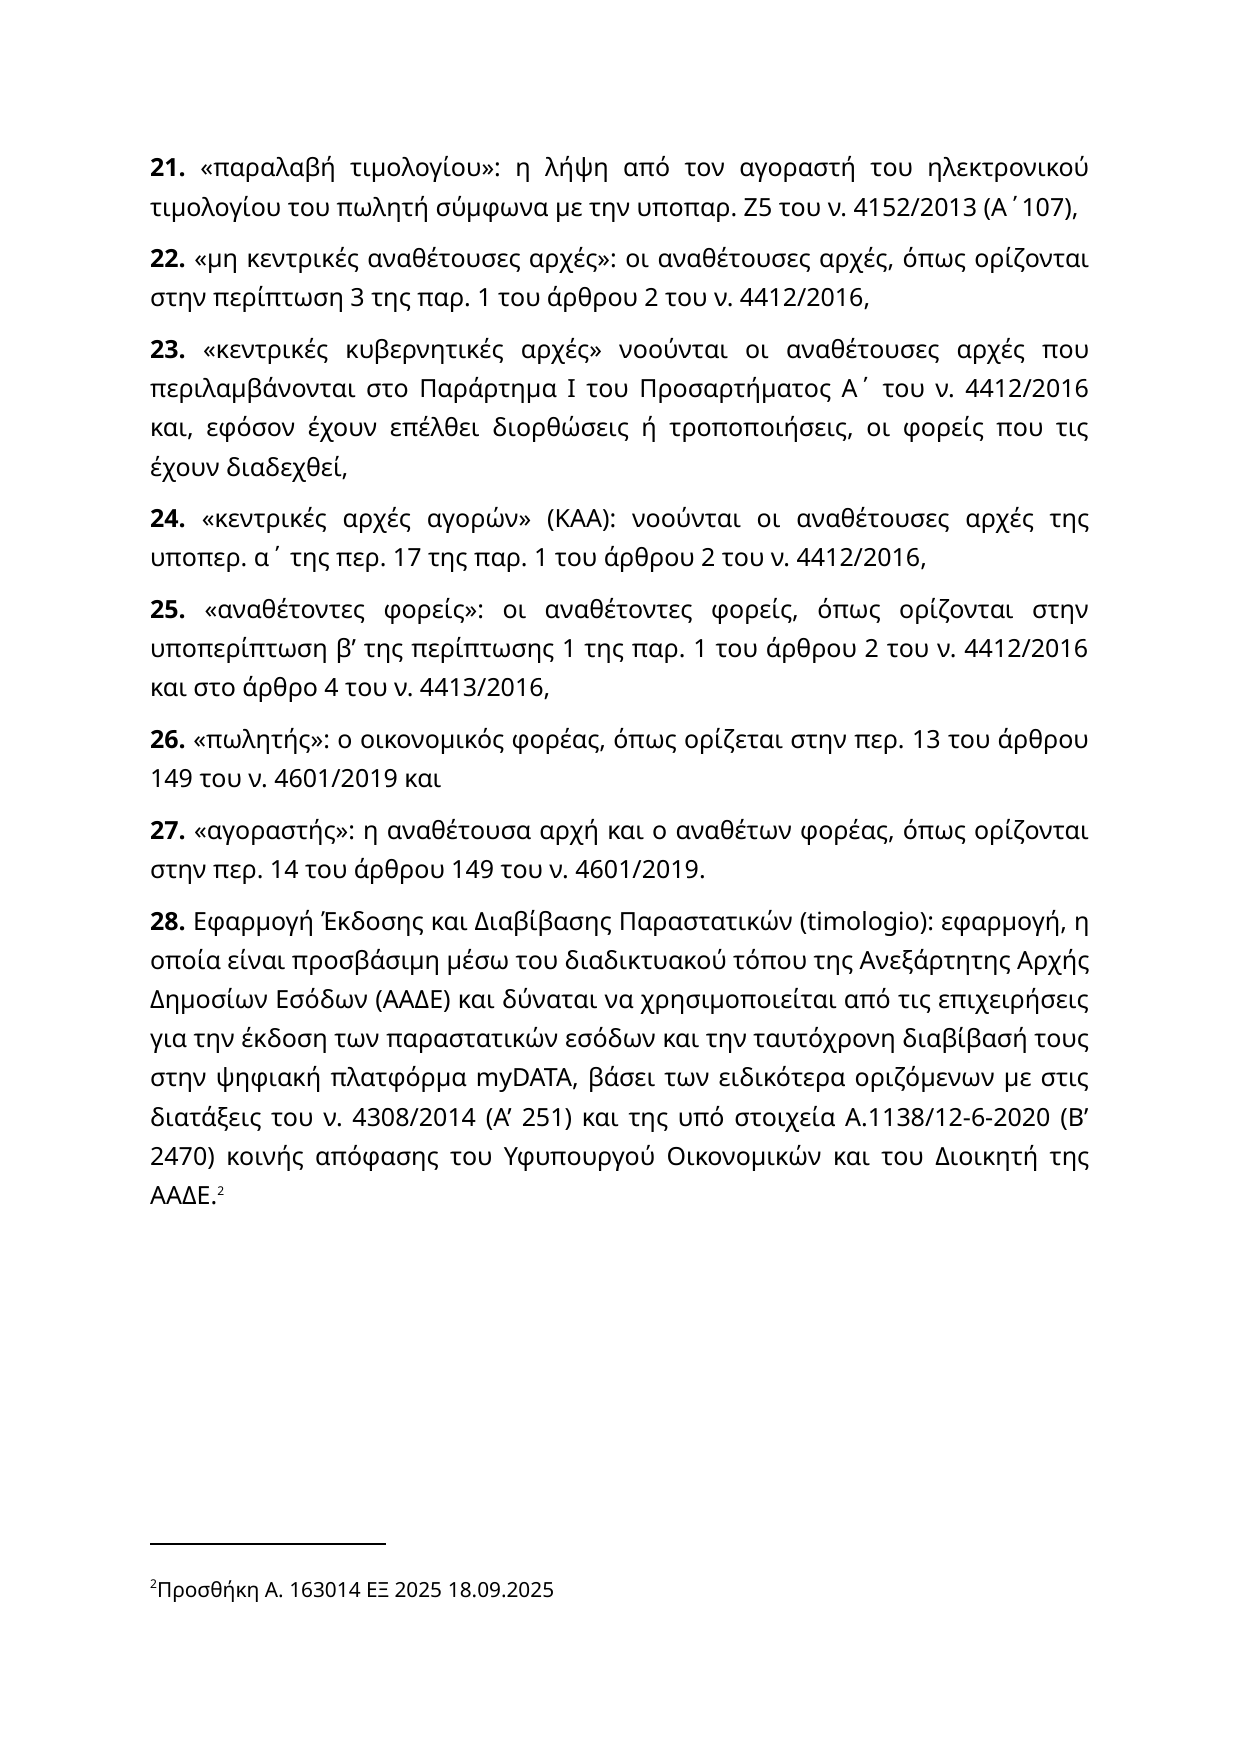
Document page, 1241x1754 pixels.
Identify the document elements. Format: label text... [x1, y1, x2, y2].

text 24. «κεντρικές αρχές αγορών» (ΚΑΑ): νοούνται οι αναθέτουσες αρχές της υποπερ. α΄ της περ. 17 της παρ. 1 του άρθρου 2 του ν. 4412/2016, [150, 501, 1090, 574]
text 23. «κεντρικές κυβερνητικές αρχές» νοούνται οι αναθέτουσες αρχές που περιλαμβάνονται στο Παράρτημα I του Προσαρτήματος Α΄ του ν. 4412/2016 και, εφόσον έχουν επέλθει διορθώσεις ή τροποποιήσεις, οι φορείς που τις έχουν διαδεχθεί, [150, 332, 1090, 483]
text 21. «παραλαβή τιμολογίου»: η λήψη από τον αγοραστή του ηλεκτρονικού τιμολογίου του πωλητή σύμφωνα με την υποπαρ. Ζ5 του ν. 4152/2013 (Α΄107), [150, 150, 1090, 223]
text 22. «μη κεντρικές αναθέτουσες αρχές»: οι αναθέτουσες αρχές, όπως ορίζονται στην περίπτωση 3 της παρ. 1 του άρθρου 2 του ν. 4412/2016, [150, 241, 1090, 314]
text 27. «αγοραστής»: η αναθέτουσα αρχή και ο αναθέτων φορέας, όπως ορίζονται στην περ. 14 του άρθρου 149 του ν. 4601/2019. [150, 812, 1090, 886]
text 26. «πωλητής»: ο οικονομικός φορέας, όπως ορίζεται στην περ. 13 του άρθρου 149 του ν. 4601/2019 και [150, 722, 1090, 795]
text 25. «αναθέτοντες φορείς»: οι αναθέτοντες φορείς, όπως ορίζονται στην υποπερίπτωση β’ της περίπτωσης 1 της παρ. 1 του άρθρου 2 του ν. 4412/2016 και στο άρθρο 4 του ν. 4413/2016, [150, 592, 1090, 704]
text Προσθήκη A. 163014 ΕΞ 2025 18.09.2025 [150, 1576, 1090, 1604]
text 28. Εφαρμογή Έκδοσης και Διαβίβασης Παραστατικών (timologio): εφαρμογή, η οποία είναι προσβάσιμη μέσω του διαδικτυακού τόπου της Ανεξάρτητης Αρχής Δημοσίων Εσόδων (ΑΑΔΕ) και δύναται να χρησιμοποιείται από τις επιχειρήσεις για την έκδοση των παραστατικών εσόδων και την ταυτόχρονη διαβίβασή τους στην ψηφιακή πλατφόρμα myDATA, βάσει των ειδικότερα οριζόμενων με στις διατάξεις του ν. 4308/2014 (Α’ 251) και της υπό στοιχεία Α.1138/12-6-2020 (Β’ 2470) κοινής απόφασης του Υφυπουργού Οικονομικών και του Διοικητή της ΑΑΔΕ. [150, 903, 1090, 1212]
